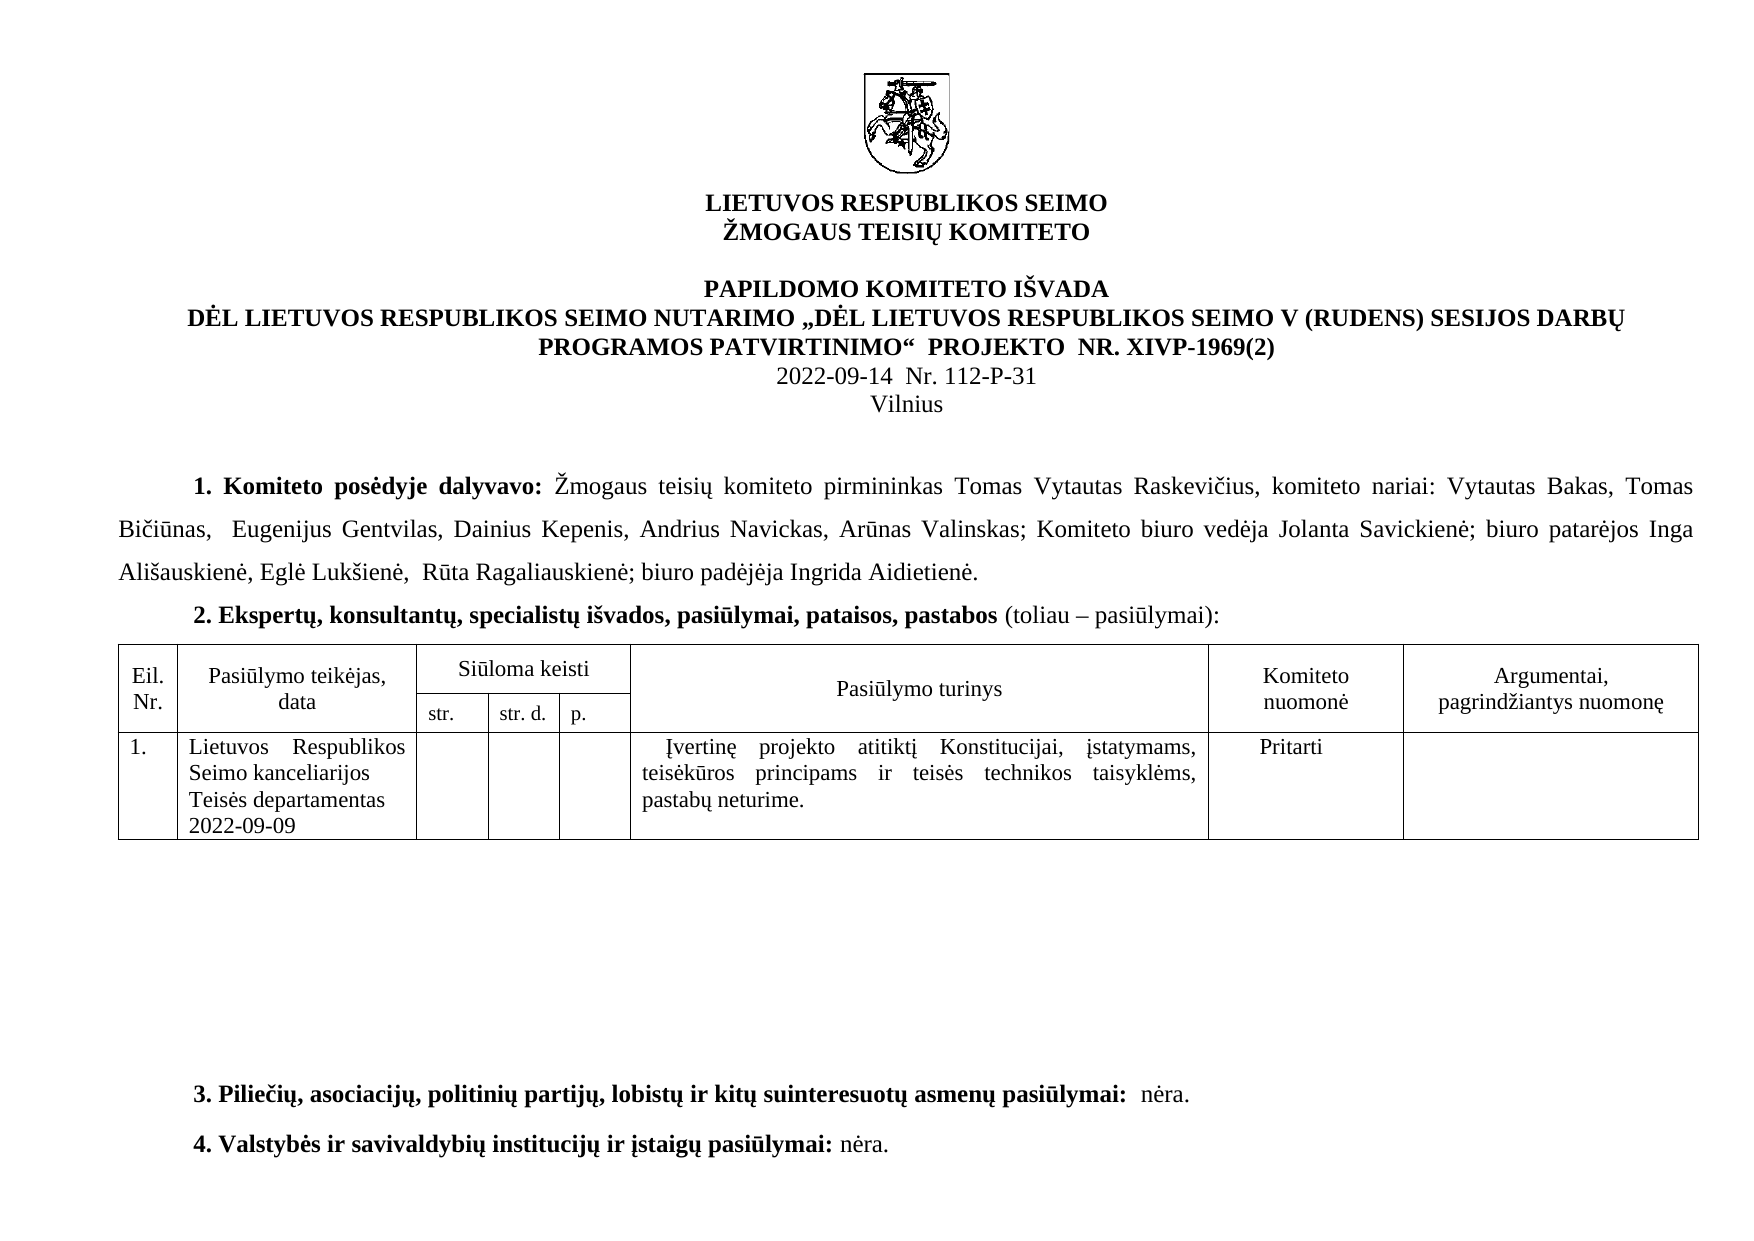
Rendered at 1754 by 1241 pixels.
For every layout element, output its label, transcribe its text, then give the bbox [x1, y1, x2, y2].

table_cell [489, 733, 559, 838]
subtitle 3. Piliečių, asociacijų, politinių partijų, lobistų ir kitų suinteresuotų asmenų pasiūlymai: nėra. [118, 1079, 1695, 1108]
table_header Pasiūlymo turinys [631, 645, 1208, 732]
table_cell [560, 733, 630, 838]
table_header Argumentai, pagrindžiantys nuomonę [1404, 645, 1698, 732]
subtitle 4. Valstybės ir savivaldybių institucijų ir įstaigų pasiūlymai: nėra. [118, 1129, 1695, 1158]
text Vilnius [118, 389, 1695, 418]
table_cell str. [417, 694, 488, 732]
text 2022-09-14 Nr. 112-P-31 [118, 361, 1695, 389]
text 1. Komiteto posėdyje dalyvavo: Žmogaus teisių komiteto pirmininkas Tomas Vytautas Raskevičius, komiteto nariai: Vytautas Bakas, Tomas Bičiūnas, Eugenijus Gentvilas, Dainius Kepenis, Andrius Navickas, Arūnas Valinskas; Komiteto biuro vedėja Jolanta Savickienė; biuro patarėjos Inga Ališauskienė, Eglė Lukšienė, Rūta Ragaliauskienė; biuro padėjėja Ingrida Aidietienė. [118, 471, 1695, 586]
table_header Siūloma keisti [417, 645, 630, 693]
table_cell Įvertinę projekto atitiktį Konstitucijai, įstatymams, teisėkūros principams ir teisės technikos taisyklėms, pastabų neturime. [631, 733, 1208, 838]
table_cell Pritarti [1209, 733, 1403, 838]
subtitle PAPILDOMO KOMITETO IŠVADA [118, 274, 1695, 303]
table_cell str. d. [489, 694, 559, 732]
table_header Pasiūlymo teikėjas, data [178, 645, 416, 732]
table_header Komiteto nuomonė [1209, 645, 1403, 732]
table_cell [417, 733, 488, 838]
table_cell [1404, 733, 1698, 838]
text LIETUVOS RESPUBLIKOS SEIMO [118, 188, 1695, 217]
subtitle 2. Ekspertų, konsultantų, specialistų išvados, pasiūlymai, pataisos, pastabos (toliau – pasiūlymai): [118, 600, 1695, 629]
table_header Eil. Nr. [119, 645, 177, 732]
text ŽMOGAUS TEISIŲ KOMITETO [118, 217, 1695, 246]
subtitle DĖL LIETUVOS RESPUBLIKOS SEIMO NUTARIMO „DĖL LIETUVOS RESPUBLIKOS SEIMO V (RUDENS) SESIJOS DARBŲ PROGRAMOS PATVIRTINIMO“ PROJEKTO Nr. XIVP-1969(2) [118, 303, 1695, 361]
table_cell p. [560, 694, 630, 732]
table_cell 1. [119, 733, 177, 838]
table_cell Lietuvos Respublikos Seimo kanceliarijos Teisės departamentas 2022-09-09 [178, 733, 416, 838]
